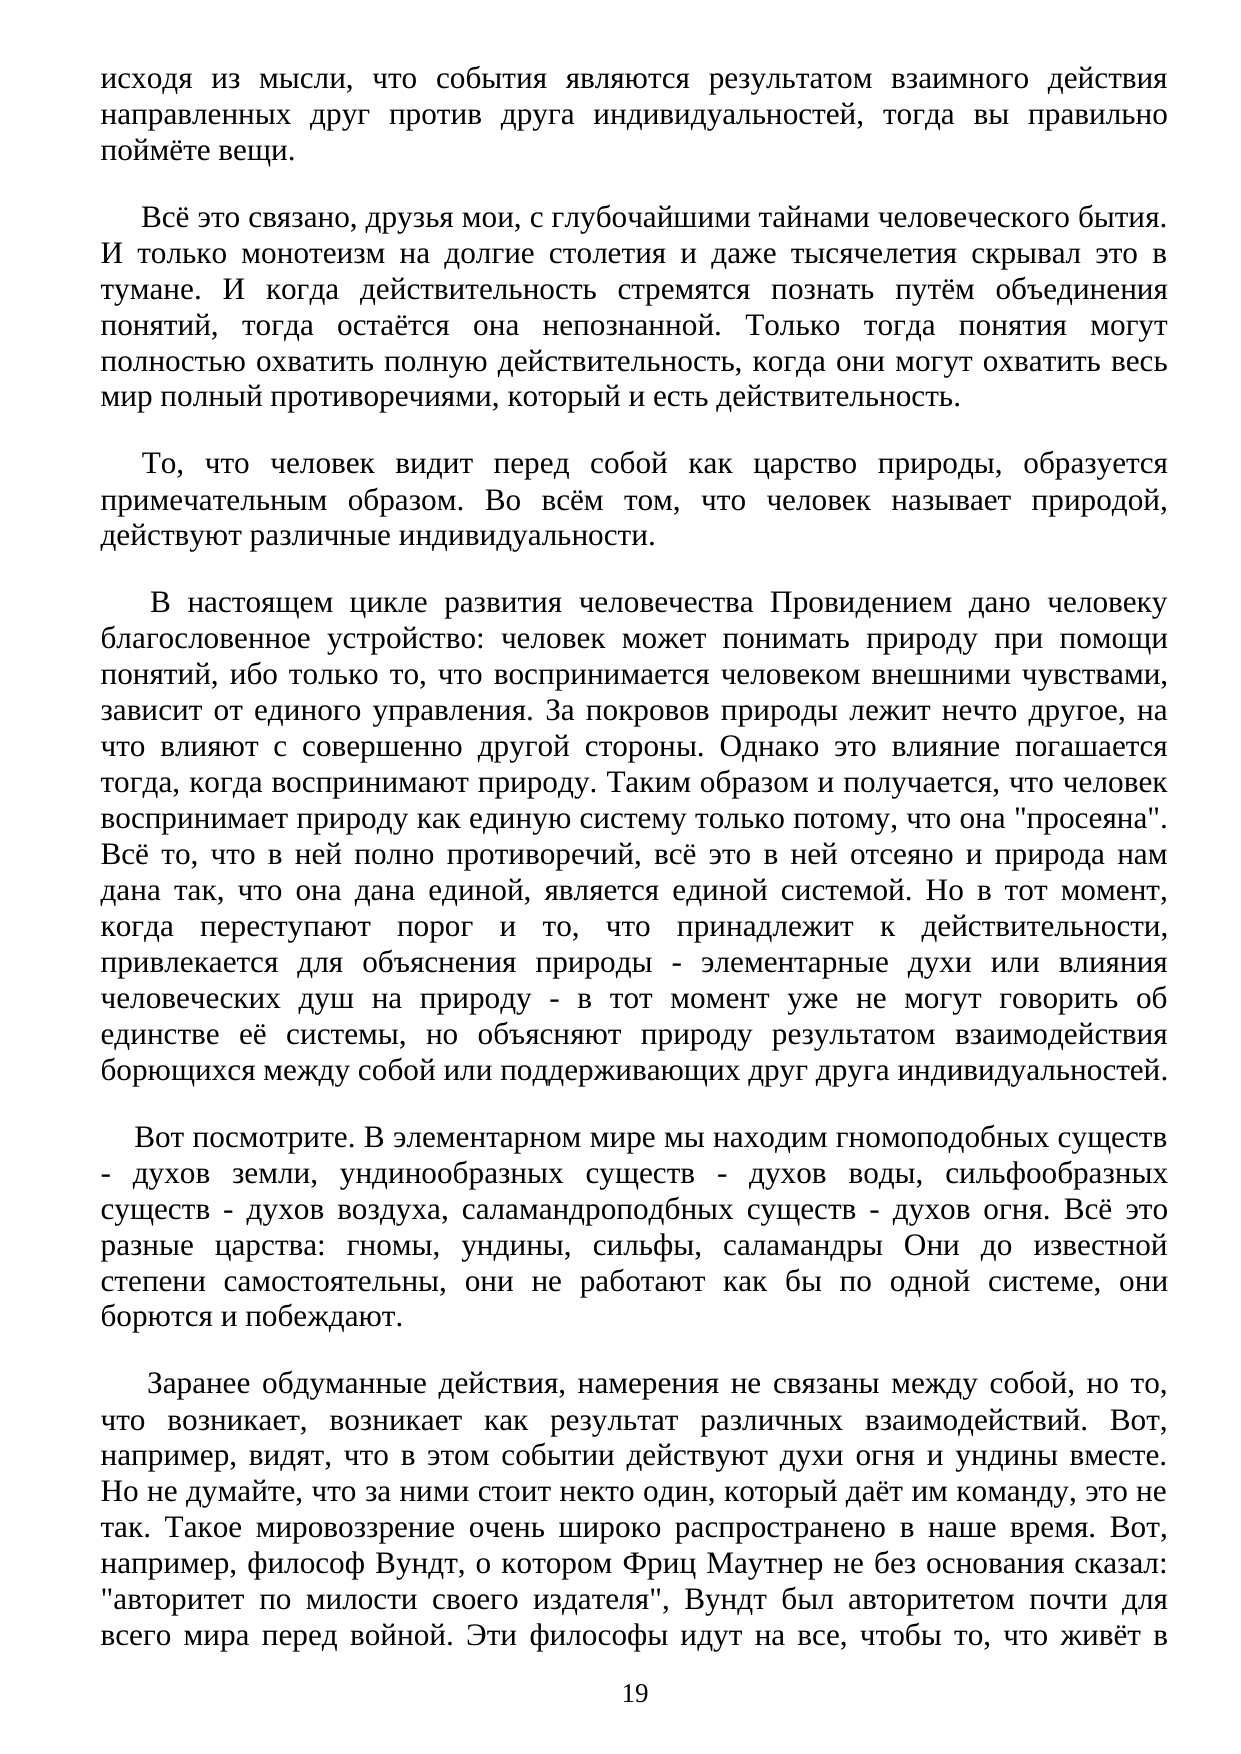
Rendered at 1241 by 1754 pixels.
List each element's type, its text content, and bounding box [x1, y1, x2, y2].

text исходя из мысли, что события являются результатом взаимного действия направленных друг против друга индивидуальностей, тогда вы правильно поймёте вещи. [100, 59, 1169, 167]
text То, что человек видит перед собой как царство природы, образуется примечательным образом. Во всём том, что человек называет природой, действуют различные индивидуальности. [100, 445, 1169, 553]
text Заранее обдуманные действия, намерения не связаны между собой, но то, что возникает, возникает как результат различных взаимодействий. Вот, например, видят, что в этом событии действуют духи огня и ундины вместе. Но не думайте, что за ними стоит некто один, который даёт им команду, это не так. Такое мировоззрение очень широко распространено в наше время. Вот, например, философ Вундт, о котором Фриц Маутнер не без основания сказал: "авторитет по милости своего издателя", Вундт был авторитетом почти для всего мира перед войной. Эти философы идут на все, чтобы то, что живёт в [100, 1365, 1169, 1652]
text Всё это связано, друзья мои, с глубочайшими тайнами человеческого бытия. И только монотеизм на долгие столетия и даже тысячелетия скрывал это в тумане. И когда действительность стремятся познать путём объединения понятий, тогда остаётся она непознанной. Только тогда понятия могут полностью охватить полную действительность, когда они могут охватить весь мир полный противоречиями, который и есть действительность. [100, 198, 1169, 414]
text В настоящем цикле развития человечества Провидением дано человеку благословенное устройство: человек может понимать природу при помощи понятий, ибо только то, что воспринимается человеком внешними чувствами, зависит от единого управления. За покровов природы лежит нечто другое, на что влияют с совершенно другой стороны. Однако это влияние погашается тогда, когда воспринимают природу. Таким образом и получается, что человек воспринимает природу как единую систему только потому, что она "просеяна". Всё то, что в ней полно противоречий, всё это в ней отсеяно и природа нам дана так, что она дана единой, является единой системой. Но в тот момент, когда переступают порог и то, что принадлежит к действительности, привлекается для объяснения природы - элементарные духи или влияния человеческих душ на природу - в тот момент уже не могут говорить об единстве её системы, но объясняют природу результатом взаимодействия борющихся между собой или поддерживающих друг друга индивидуальностей. [100, 584, 1169, 1087]
text Вот посмотрите. В элементарном мире мы находим гномоподобных существ - духов земли, ундинообразных существ - духов воды, сильфообразных существ - духов воздуха, саламандроподбных существ - духов огня. Всё это разные царства: гномы, ундины, сильфы, саламандры Они до известной степени самостоятельны, они не работают как бы по одной системе, они борются и побеждают. [100, 1118, 1169, 1334]
